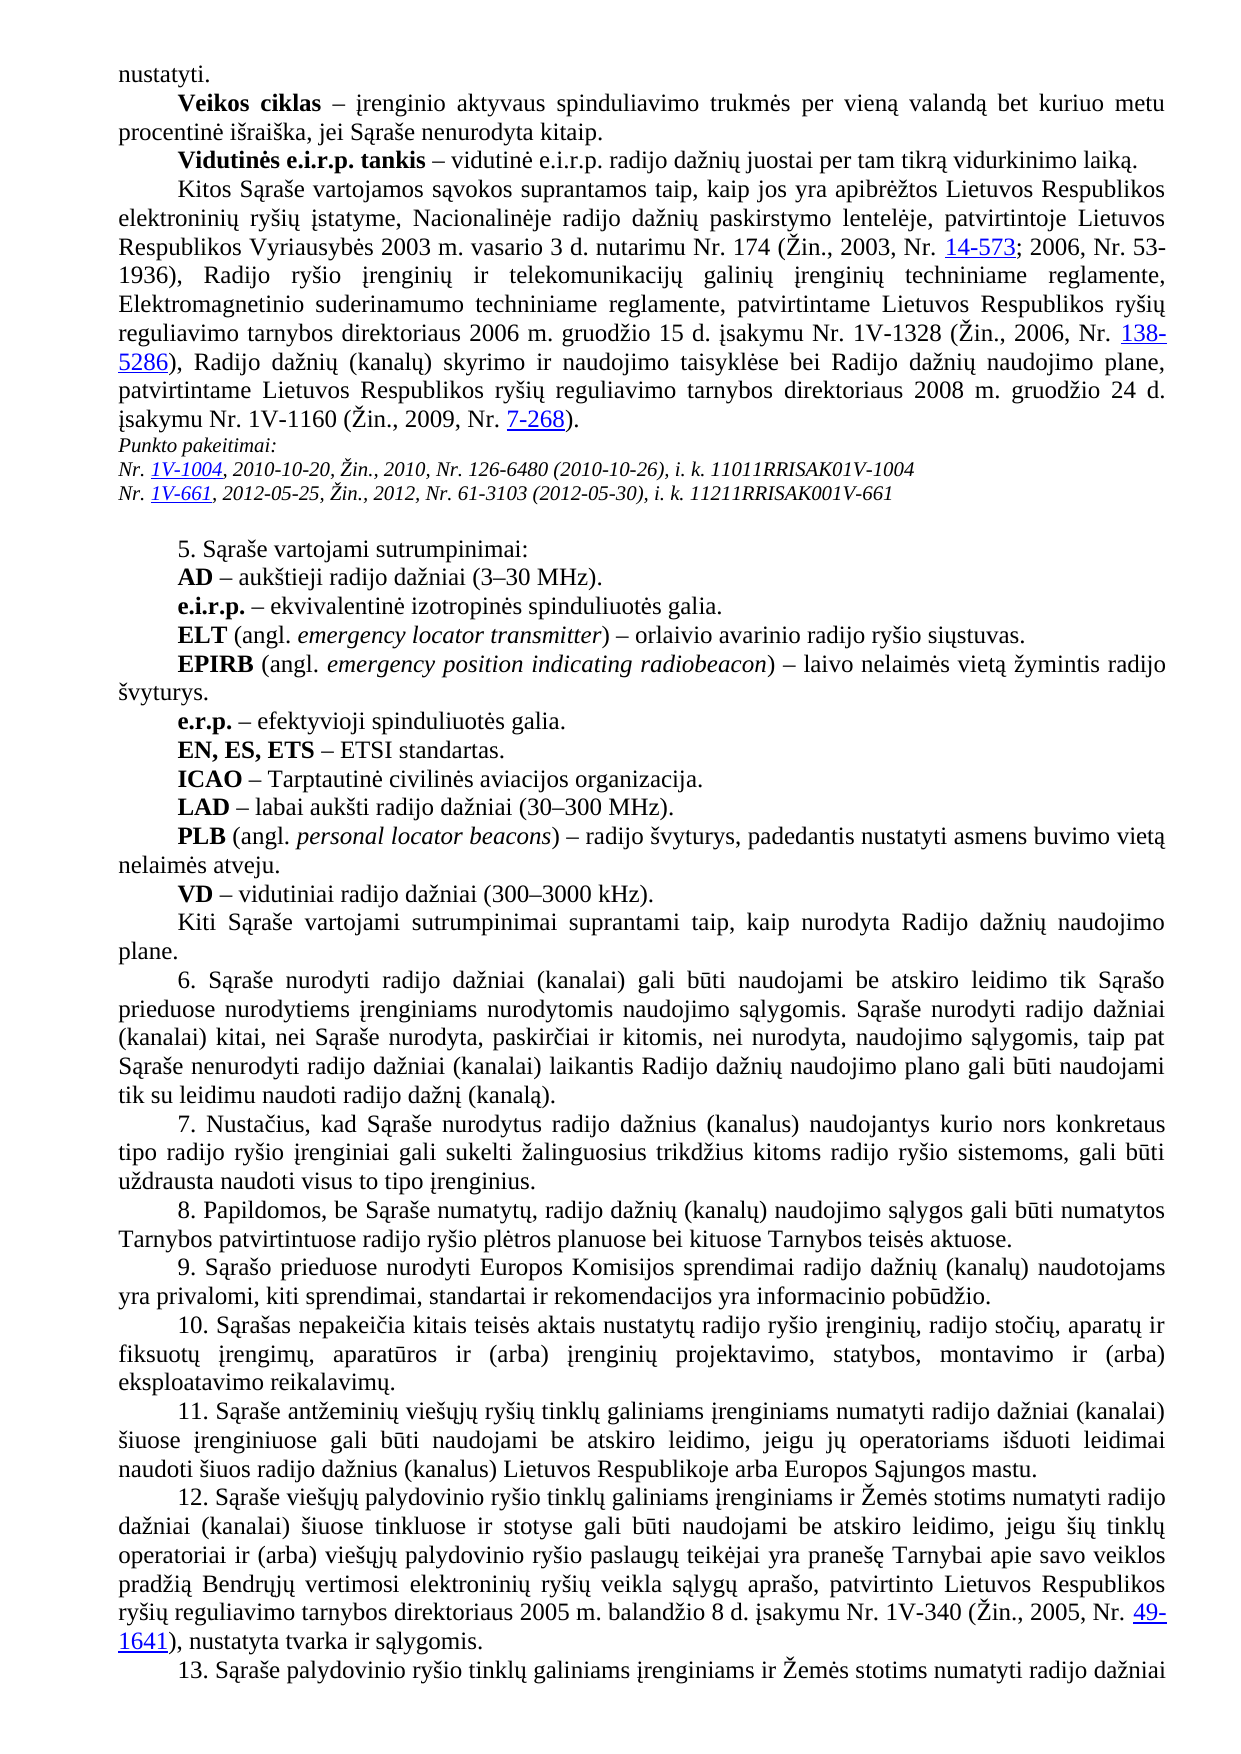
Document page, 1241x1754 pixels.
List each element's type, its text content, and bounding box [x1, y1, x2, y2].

text 9. Sąrašo prieduose nurodyti Europos Komisijos sprendimai radijo dažnių (kanalų) naudotojams yra privalomi, kiti sprendimai, standartai ir rekomendacijos yra informacinio pobūdžio. [118, 1252, 1166, 1310]
text PLB (angl. personal locator beacons) – radijo švyturys, padedantis nustatyti asmens buvimo vietą nelaimės atveju. [118, 821, 1166, 879]
text ELT (angl. emergency locator transmitter) – orlaivio avarinio radijo ryšio siųstuvas. [118, 620, 1166, 649]
text EPIRB (angl. emergency position indicating radiobeacon) – laivo nelaimės vietą žymintis radijo švyturys. [118, 649, 1166, 706]
text 8. Papildomos, be Sąraše numatytų, radijo dažnių (kanalų) naudojimo sąlygos gali būti numatytos Tarnybos patvirtintuose radijo ryšio plėtros planuose bei kituose Tarnybos teisės aktuose. [118, 1195, 1166, 1252]
text Punkto pakeitimai: [118, 433, 1166, 457]
text LAD – labai aukšti radijo dažniai (30–300 MHz). [118, 792, 1166, 821]
text 6. Sąraše nurodyti radijo dažniai (kanalai) gali būti naudojami be atskiro leidimo tik Sąrašo prieduose nurodytiems įrenginiams nurodytomis naudojimo sąlygomis. Sąraše nurodyti radijo dažniai (kanalai) kitai, nei Sąraše nurodyta, paskirčiai ir kitomis, nei nurodyta, naudojimo sąlygomis, taip pat Sąraše nenurodyti radijo dažniai (kanalai) laikantis Radijo dažnių naudojimo plano gali būti naudojami tik su leidimu naudoti radijo dažnį (kanalą). [118, 965, 1166, 1109]
text Nr. 1V-661, 2012-05-25, Žin., 2012, Nr. 61-3103 (2012-05-30), i. k. 11211RRISAK001V-661 [118, 481, 1166, 505]
text Vidutinės e.i.r.p. tankis – vidutinė e.i.r.p. radijo dažnių juostai per tam tikrą vidurkinimo laiką. [118, 145, 1166, 174]
text e.r.p. – efektyvioji spinduliuotės galia. [118, 706, 1166, 735]
text nustatyti. [118, 59, 1166, 88]
text 5. Sąraše vartojami sutrumpinimai: [118, 534, 1166, 562]
text ICAO – Tarptautinė civilinės aviacijos organizacija. [118, 764, 1166, 792]
text Nr. 1V-1004, 2010-10-20, Žin., 2010, Nr. 126-6480 (2010-10-26), i. k. 11011RRISAK01V-1004 [118, 457, 1166, 481]
text 11. Sąraše antžeminių viešųjų ryšių tinklų galiniams įrenginiams numatyti radijo dažniai (kanalai) šiuose įrenginiuose gali būti naudojami be atskiro leidimo, jeigu jų operatoriams išduoti leidimai naudoti šiuos radijo dažnius (kanalus) Lietuvos Respublikoje arba Europos Sąjungos mastu. [118, 1396, 1166, 1482]
text Kiti Sąraše vartojami sutrumpinimai suprantami taip, kaip nurodyta Radijo dažnių naudojimo plane. [118, 907, 1166, 965]
text 7. Nustačius, kad Sąraše nurodytus radijo dažnius (kanalus) naudojantys kurio nors konkretaus tipo radijo ryšio įrenginiai gali sukelti žalinguosius trikdžius kitoms radijo ryšio sistemoms, gali būti uždrausta naudoti visus to tipo įrenginius. [118, 1109, 1166, 1195]
text Kitos Sąraše vartojamos sąvokos suprantamos taip, kaip jos yra apibrėžtos Lietuvos Respublikos elektroninių ryšių įstatyme, Nacionalinėje radijo dažnių paskirstymo lentelėje, patvirtintoje Lietuvos Respublikos Vyriausybės 2003 m. vasario 3 d. nutarimu Nr. 174 (Žin., 2003, Nr. 14-573; 2006, Nr. 53-1936), Radijo ryšio įrenginių ir telekomunikacijų galinių įrenginių techniniame reglamente, Elektromagnetinio suderinamumo techniniame reglamente, patvirtintame Lietuvos Respublikos ryšių reguliavimo tarnybos direktoriaus 2006 m. gruodžio 15 d. įsakymu Nr. 1V-1328 (Žin., 2006, Nr. 138-5286), Radijo dažnių (kanalų) skyrimo ir naudojimo taisyklėse bei Radijo dažnių naudojimo plane, patvirtintame Lietuvos Respublikos ryšių reguliavimo tarnybos direktoriaus 2008 m. gruodžio 24 d. įsakymu Nr. 1V-1160 (Žin., 2009, Nr. 7-268). [118, 174, 1166, 433]
text Veikos ciklas – įrenginio aktyvaus spinduliavimo trukmės per vieną valandą bet kuriuo metu procentinė išraiška, jei Sąraše nenurodyta kitaip. [118, 88, 1166, 145]
text 12. Sąraše viešųjų palydovinio ryšio tinklų galiniams įrenginiams ir Žemės stotims numatyti radijo dažniai (kanalai) šiuose tinkluose ir stotyse gali būti naudojami be atskiro leidimo, jeigu šių tinklų operatoriai ir (arba) viešųjų palydovinio ryšio paslaugų teikėjai yra pranešę Tarnybai apie savo veiklos pradžią Bendrųjų vertimosi elektroninių ryšių veikla sąlygų aprašo, patvirtinto Lietuvos Respublikos ryšių reguliavimo tarnybos direktoriaus 2005 m. balandžio 8 d. įsakymu Nr. 1V-340 (Žin., 2005, Nr. 49-1641), nustatyta tvarka ir sąlygomis. [118, 1482, 1166, 1655]
text e.i.r.p. – ekvivalentinė izotropinės spinduliuotės galia. [118, 591, 1166, 620]
text VD – vidutiniai radijo dažniai (300–3000 kHz). [118, 879, 1166, 907]
text EN, ES, ETS – ETSI standartas. [118, 735, 1166, 764]
text 10. Sąrašas nepakeičia kitais teisės aktais nustatytų radijo ryšio įrenginių, radijo stočių, aparatų ir fiksuotų įrengimų, aparatūros ir (arba) įrenginių projektavimo, statybos, montavimo ir (arba) eksploatavimo reikalavimų. [118, 1310, 1166, 1396]
text 13. Sąraše palydovinio ryšio tinklų galiniams įrenginiams ir Žemės stotims numatyti radijo dažniai [118, 1655, 1166, 1684]
text AD – aukštieji radijo dažniai (3–30 MHz). [118, 562, 1166, 591]
